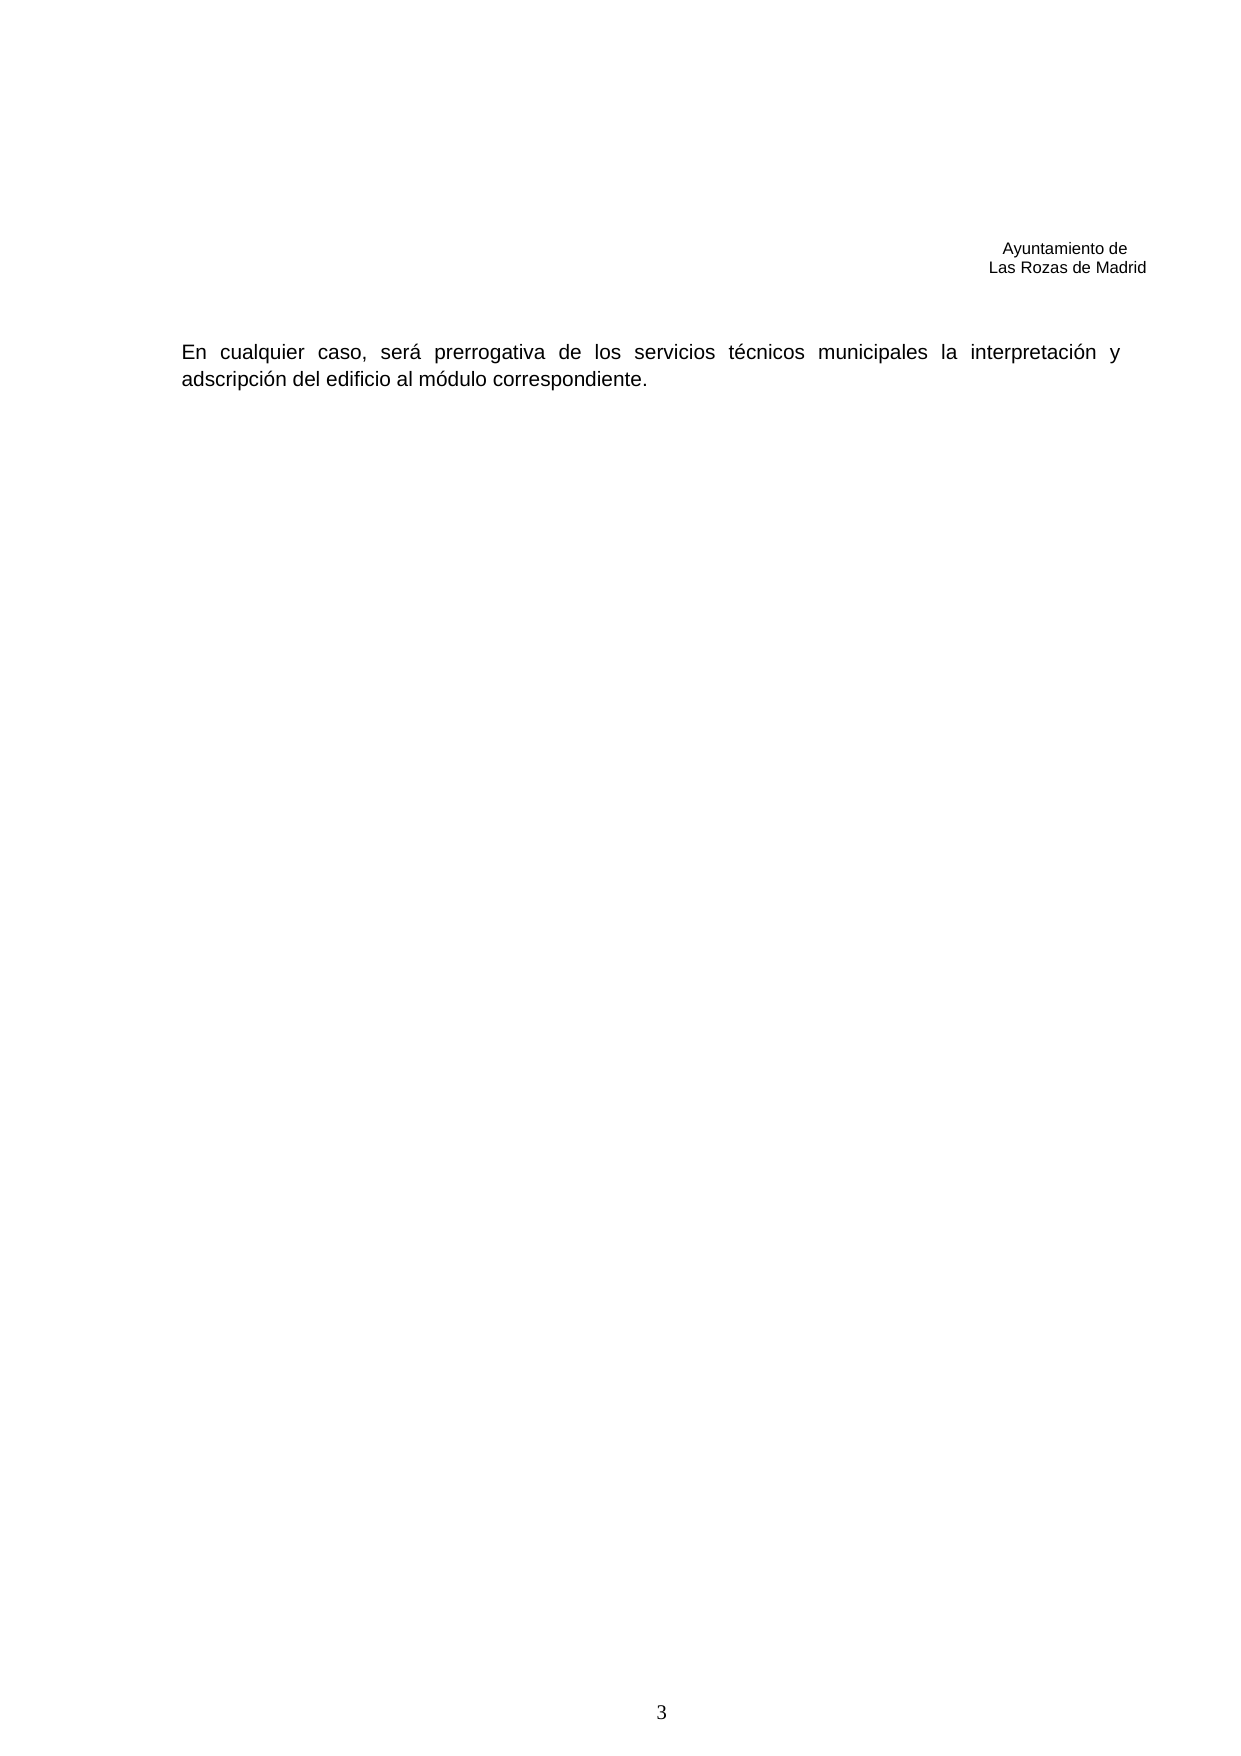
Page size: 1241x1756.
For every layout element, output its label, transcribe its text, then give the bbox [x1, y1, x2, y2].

text En cualquier caso, será prerrogativa de los servicios técnicos municipales la interpretación y adscripción del edificio al módulo correspondiente. [181, 340, 1122, 391]
